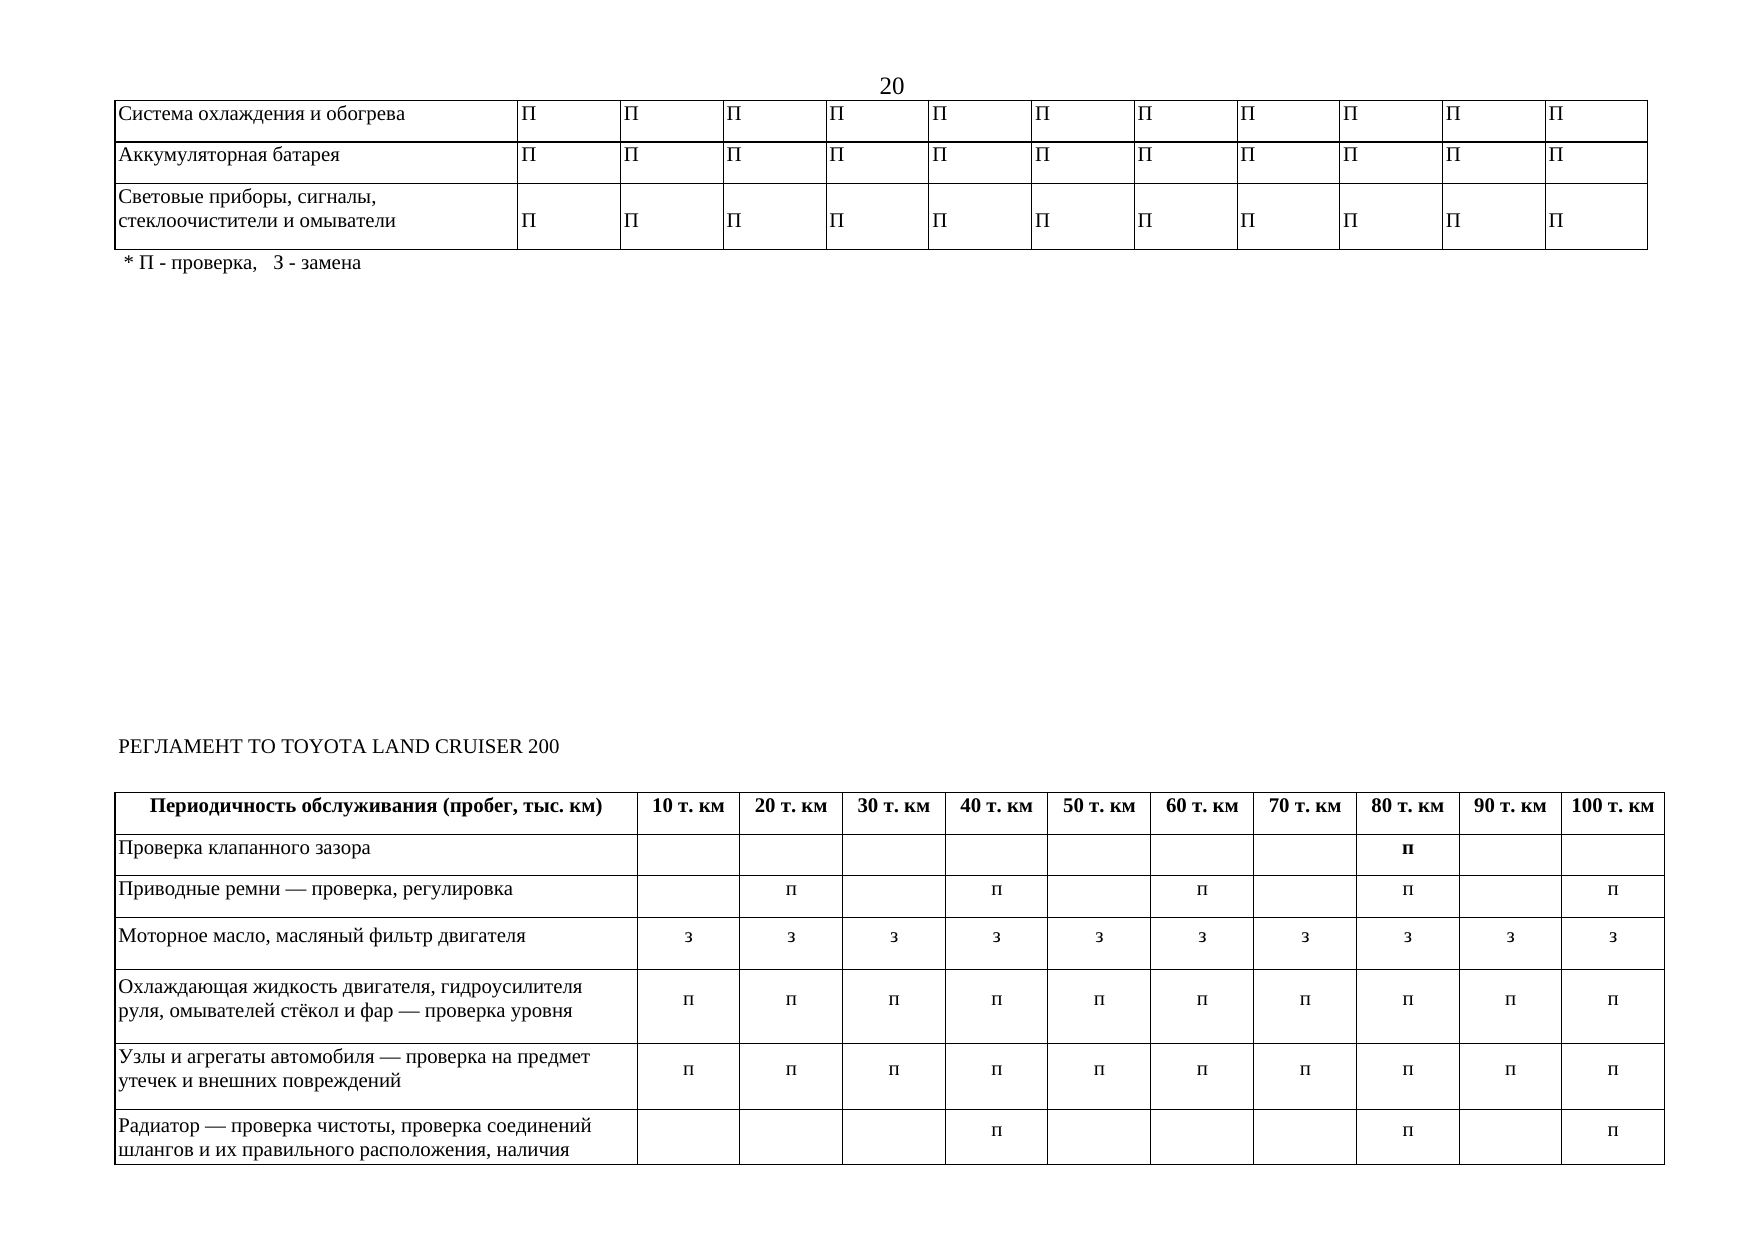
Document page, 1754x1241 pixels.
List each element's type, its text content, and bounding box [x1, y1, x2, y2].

table_cell П [1340, 101, 1442, 141]
table_cell П [724, 184, 826, 249]
table_cell П [1546, 101, 1647, 141]
table_header 20 т. км [740, 793, 842, 833]
table_header 40 т. км [946, 793, 1047, 833]
table_cell з [946, 918, 1047, 969]
table_cell Световые приборы, сигналы, стеклоочистители и омыватели [116, 184, 517, 249]
table_cell п [638, 1044, 739, 1109]
table_header 10 т. км [638, 793, 739, 833]
table_cell п [1357, 835, 1459, 875]
table_cell П [1443, 184, 1545, 249]
table_cell П [1546, 184, 1647, 249]
table_cell з [1357, 918, 1459, 969]
table_cell [946, 835, 1047, 875]
table_header Периодичность обслуживания (пробег, тыс. км) [116, 793, 637, 833]
table_cell з [1151, 918, 1253, 969]
table_cell [1048, 1110, 1150, 1164]
table_cell П [827, 143, 928, 183]
table_cell П [1135, 101, 1237, 141]
table_cell П [827, 101, 928, 141]
table_cell [740, 1110, 842, 1164]
table_cell Узлы и агрегаты автомобиля — проверка на предмет утечек и внешних повреждений [116, 1044, 637, 1109]
table_cell п [1151, 1044, 1253, 1109]
table_cell П [1443, 101, 1545, 141]
table_cell п [740, 1044, 842, 1109]
table_cell Приводные ремни — проверка, регулировка [116, 876, 637, 917]
table_cell [740, 835, 842, 875]
table_cell [1460, 876, 1561, 917]
table_cell п [1357, 1110, 1459, 1164]
table_cell [638, 1110, 739, 1164]
table_cell [1151, 835, 1253, 875]
table_cell Радиатор — проверка чистоты, проверка соединений шлангов и их правильного расположения, наличия [116, 1110, 637, 1164]
table_cell П [929, 184, 1031, 249]
table_cell п [946, 1044, 1047, 1109]
table_cell П [1135, 184, 1237, 249]
table_cell [638, 835, 739, 875]
table_cell п [638, 970, 739, 1043]
table_header 50 т. км [1048, 793, 1150, 833]
table_cell з [843, 918, 945, 969]
table_cell п [740, 876, 842, 917]
table_cell п [946, 970, 1047, 1043]
table_cell [1254, 835, 1356, 875]
table_cell П [1135, 143, 1237, 183]
table_cell з [740, 918, 842, 969]
table_cell [1254, 1110, 1356, 1164]
text РЕГЛАМЕНТ ТО TOYOTA LAND CRUISER 200 [118, 734, 1665, 758]
table_cell п [1562, 876, 1664, 917]
table_cell п [946, 876, 1047, 917]
table_cell п [1357, 1044, 1459, 1109]
table_cell П [1032, 143, 1134, 183]
table_cell Аккумуляторная батарея [116, 143, 517, 183]
table_cell [1254, 876, 1356, 917]
table_header 90 т. км [1460, 793, 1561, 833]
text * П - проверка, З - замена [118, 250, 1665, 274]
table_cell П [518, 143, 620, 183]
table_cell з [1460, 918, 1561, 969]
table_cell П [1238, 143, 1339, 183]
table_cell п [1562, 1044, 1664, 1109]
table_cell П [1443, 143, 1545, 183]
table_cell з [1254, 918, 1356, 969]
table_cell п [1048, 1044, 1150, 1109]
table_header 30 т. км [843, 793, 945, 833]
table_cell П [827, 184, 928, 249]
table_cell п [843, 970, 945, 1043]
table_cell П [1340, 143, 1442, 183]
table_cell [1048, 835, 1150, 875]
table_cell [843, 876, 945, 917]
table_cell п [1357, 970, 1459, 1043]
table_cell п [1151, 876, 1253, 917]
table_cell п [740, 970, 842, 1043]
table_cell з [1562, 918, 1664, 969]
table_cell П [1546, 143, 1647, 183]
table_header 70 т. км [1254, 793, 1356, 833]
table_cell П [724, 143, 826, 183]
table_cell Проверка клапанного зазора [116, 835, 637, 875]
table_cell П [518, 101, 620, 141]
table_cell п [1254, 1044, 1356, 1109]
table_cell [1460, 835, 1561, 875]
table_cell П [1032, 101, 1134, 141]
table_cell П [929, 101, 1031, 141]
table_cell [1048, 876, 1150, 917]
table_cell Система охлаждения и обогрева [116, 101, 517, 141]
table_cell п [843, 1044, 945, 1109]
table_cell з [638, 918, 739, 969]
table_cell [638, 876, 739, 917]
table_cell п [1562, 970, 1664, 1043]
table_cell [1562, 835, 1664, 875]
table_cell П [1238, 101, 1339, 141]
table_cell П [621, 184, 723, 249]
table_cell п [1254, 970, 1356, 1043]
table_cell [1151, 1110, 1253, 1164]
table_cell П [1340, 184, 1442, 249]
table_cell п [1357, 876, 1459, 917]
table_cell п [1460, 1044, 1561, 1109]
table_cell П [621, 143, 723, 183]
table_cell П [621, 101, 723, 141]
table_cell п [1151, 970, 1253, 1043]
table_cell [843, 835, 945, 875]
table_cell П [724, 101, 826, 141]
table_cell Моторное масло, масляный фильтр двигателя [116, 918, 637, 969]
table_cell П [1032, 184, 1134, 249]
table_cell П [1238, 184, 1339, 249]
table_cell П [518, 184, 620, 249]
table_header 60 т. км [1151, 793, 1253, 833]
table_cell П [929, 143, 1031, 183]
table_cell п [1048, 970, 1150, 1043]
table_cell п [1562, 1110, 1664, 1164]
table_cell п [946, 1110, 1047, 1164]
table_cell п [1460, 970, 1561, 1043]
table_cell Охлаждающая жидкость двигателя, гидроусилителя руля, омывателей стёкол и фар — проверка уровня [116, 970, 637, 1043]
table_header 100 т. км [1562, 793, 1664, 833]
table_cell з [1048, 918, 1150, 969]
table_cell [843, 1110, 945, 1164]
table_header 80 т. км [1357, 793, 1459, 833]
table_cell [1460, 1110, 1561, 1164]
